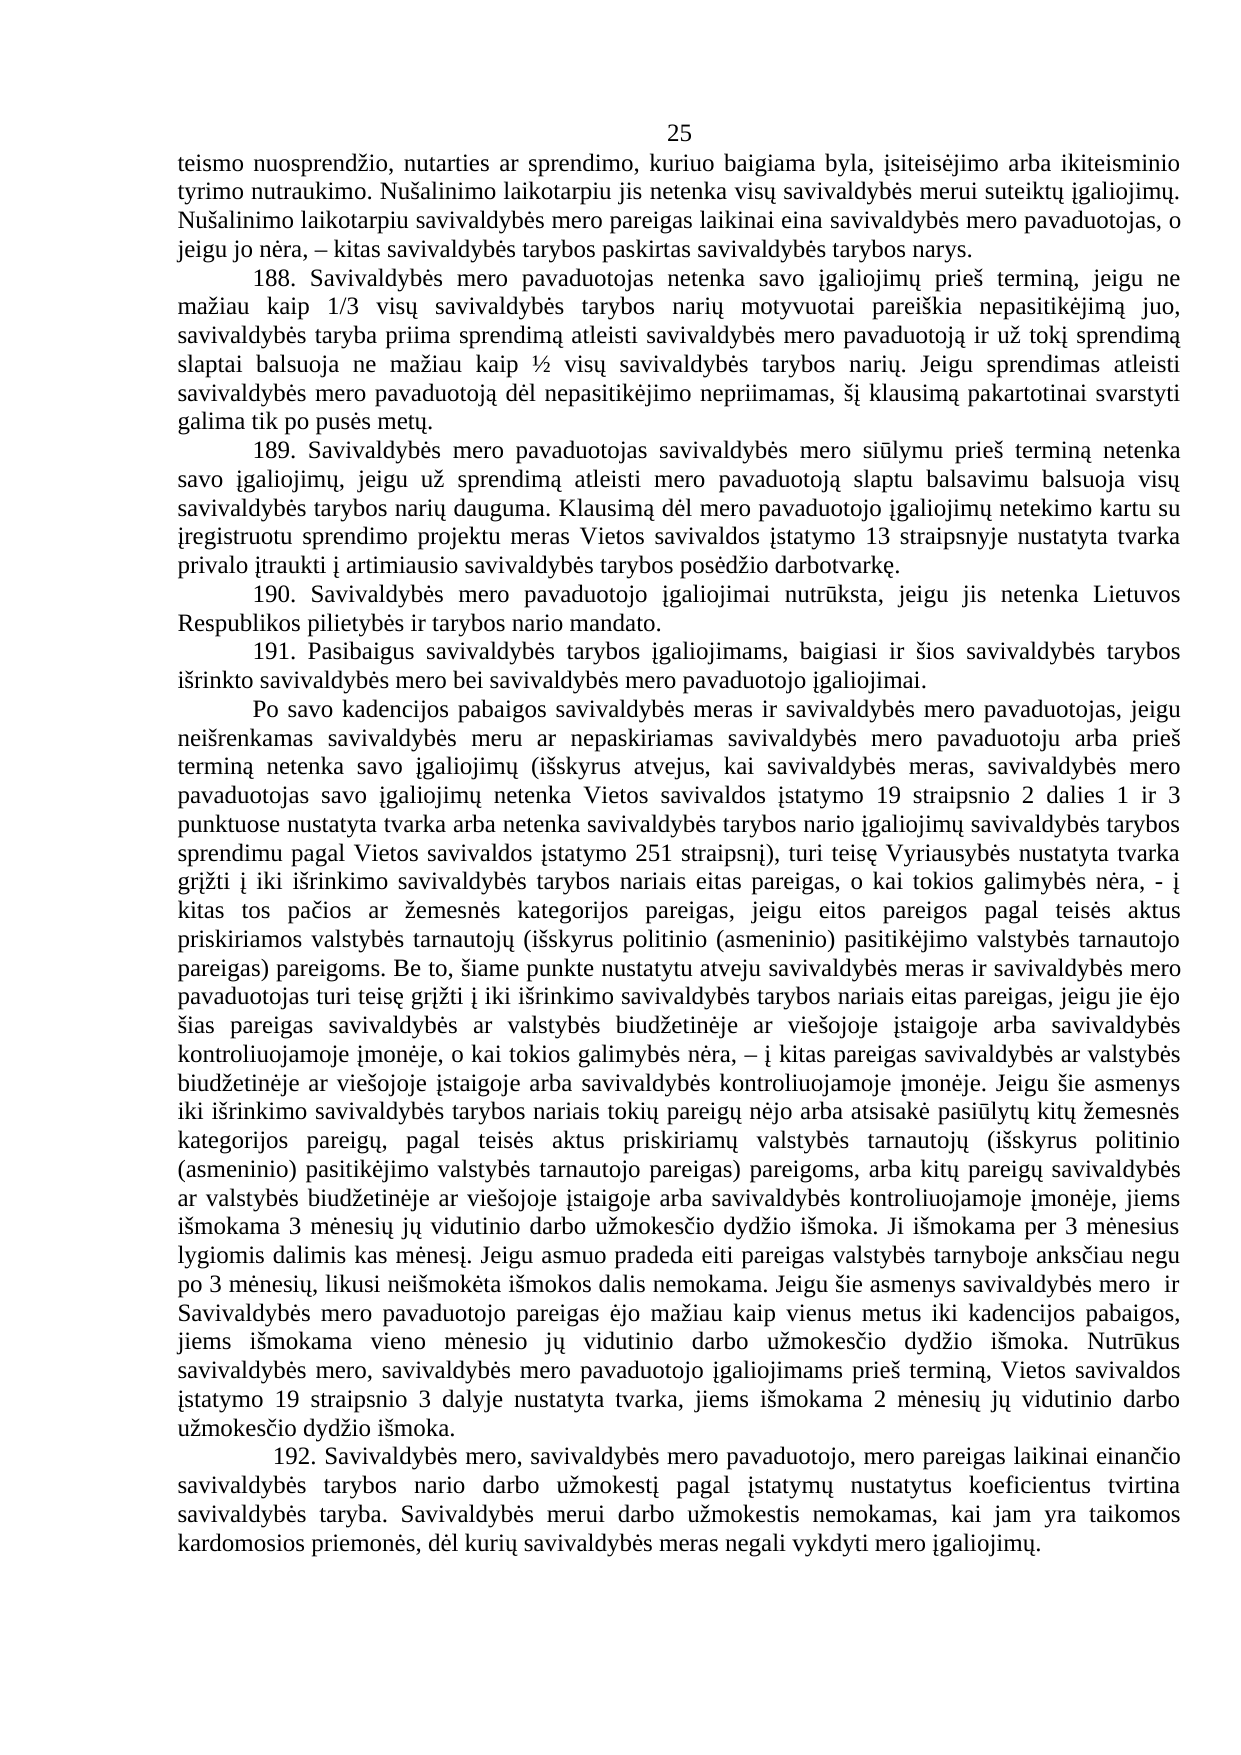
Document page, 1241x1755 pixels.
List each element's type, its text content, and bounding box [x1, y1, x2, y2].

text 192. Savivaldybės mero, savivaldybės mero pavaduotojo, mero pareigas laikinai einančio savivaldybės tarybos nario darbo užmokestį pagal įstatymų nustatytus koeficientus tvirtina savivaldybės taryba. Savivaldybės merui darbo užmokestis nemokamas, kai jam yra taikomos kardomosios priemonės, dėl kurių savivaldybės meras negali vykdyti mero įgaliojimų. [177, 1441, 1181, 1556]
text 188. Savivaldybės mero pavaduotojas netenka savo įgaliojimų prieš terminą, jeigu ne mažiau kaip 1/3 visų savivaldybės tarybos narių motyvuotai pareiškia nepasitikėjimą juo, savivaldybės taryba priima sprendimą atleisti savivaldybės mero pavaduotoją ir už tokį sprendimą slaptai balsuoja ne mažiau kaip ½ visų savivaldybės tarybos narių. Jeigu sprendimas atleisti savivaldybės mero pavaduotoją dėl nepasitikėjimo nepriimamas, šį klausimą pakartotinai svarstyti galima tik po pusės metų. [177, 263, 1181, 435]
text 190. Savivaldybės mero pavaduotojo įgaliojimai nutrūksta, jeigu jis netenka Lietuvos Respublikos pilietybės ir tarybos nario mandato. [177, 579, 1181, 636]
text 191. Pasibaigus savivaldybės tarybos įgaliojimams, baigiasi ir šios savivaldybės tarybos išrinkto savivaldybės mero bei savivaldybės mero pavaduotojo įgaliojimai. [177, 636, 1181, 694]
text 189. Savivaldybės mero pavaduotojas savivaldybės mero siūlymu prieš terminą netenka savo įgaliojimų, jeigu už sprendimą atleisti mero pavaduotoją slaptu balsavimu balsuoja visų savivaldybės tarybos narių dauguma. Klausimą dėl mero pavaduotojo įgaliojimų netekimo kartu su įregistruotu sprendimo projektu meras Vietos savivaldos įstatymo 13 straipsnyje nustatyta tvarka privalo įtraukti į artimiausio savivaldybės tarybos posėdžio darbotvarkę. [177, 435, 1181, 579]
text Po savo kadencijos pabaigos savivaldybės meras ir savivaldybės mero pavaduotojas, jeigu neišrenkamas savivaldybės meru ar nepaskiriamas savivaldybės mero pavaduotoju arba prieš terminą netenka savo įgaliojimų (išskyrus atvejus, kai savivaldybės meras, savivaldybės mero pavaduotojas savo įgaliojimų netenka Vietos savivaldos įstatymo 19 straipsnio 2 dalies 1 ir 3 punktuose nustatyta tvarka arba netenka savivaldybės tarybos nario įgaliojimų savivaldybės tarybos sprendimu pagal Vietos savivaldos įstatymo 251 straipsnį), turi teisę Vyriausybės nustatyta tvarka grįžti į iki išrinkimo savivaldybės tarybos nariais eitas pareigas, o kai tokios galimybės nėra, - į kitas tos pačios ar žemesnės kategorijos pareigas, jeigu eitos pareigos pagal teisės aktus priskiriamos valstybės tarnautojų (išskyrus politinio (asmeninio) pasitikėjimo valstybės tarnautojo pareigas) pareigoms. Be to, šiame punkte nustatytu atveju savivaldybės meras ir savivaldybės mero pavaduotojas turi teisę grįžti į iki išrinkimo savivaldybės tarybos nariais eitas pareigas, jeigu jie ėjo šias pareigas savivaldybės ar valstybės biudžetinėje ar viešojoje įstaigoje arba savivaldybės kontroliuojamoje įmonėje, o kai tokios galimybės nėra, – į kitas pareigas savivaldybės ar valstybės biudžetinėje ar viešojoje įstaigoje arba savivaldybės kontroliuojamoje įmonėje. Jeigu šie asmenys iki išrinkimo savivaldybės tarybos nariais tokių pareigų nėjo arba atsisakė pasiūlytų kitų žemesnės kategorijos pareigų, pagal teisės aktus priskiriamų valstybės tarnautojų (išskyrus politinio (asmeninio) pasitikėjimo valstybės tarnautojo pareigas) pareigoms, arba kitų pareigų savivaldybės ar valstybės biudžetinėje ar viešojoje įstaigoje arba savivaldybės kontroliuojamoje įmonėje, jiems išmokama 3 mėnesių jų vidutinio darbo užmokesčio dydžio išmoka. Ji išmokama per 3 mėnesius lygiomis dalimis kas mėnesį. Jeigu asmuo pradeda eiti pareigas valstybės tarnyboje anksčiau negu po 3 mėnesių, likusi neišmokėta išmokos dalis nemokama. Jeigu šie asmenys savivaldybės mero ir Savivaldybės mero pavaduotojo pareigas ėjo mažiau kaip vienus metus iki kadencijos pabaigos, jiems išmokama vieno mėnesio jų vidutinio darbo užmokesčio dydžio išmoka. Nutrūkus savivaldybės mero, savivaldybės mero pavaduotojo įgaliojimams prieš terminą, Vietos savivaldos įstatymo 19 straipsnio 3 dalyje nustatyta tvarka, jiems išmokama 2 mėnesių jų vidutinio darbo užmokesčio dydžio išmoka. [177, 694, 1181, 1441]
text teismo nuosprendžio, nutarties ar sprendimo, kuriuo baigiama byla, įsiteisėjimo arba ikiteisminio tyrimo nutraukimo. Nušalinimo laikotarpiu jis netenka visų savivaldybės merui suteiktų įgaliojimų. Nušalinimo laikotarpiu savivaldybės mero pareigas laikinai eina savivaldybės mero pavaduotojas, o jeigu jo nėra, – kitas savivaldybės tarybos paskirtas savivaldybės tarybos narys. [177, 148, 1181, 263]
